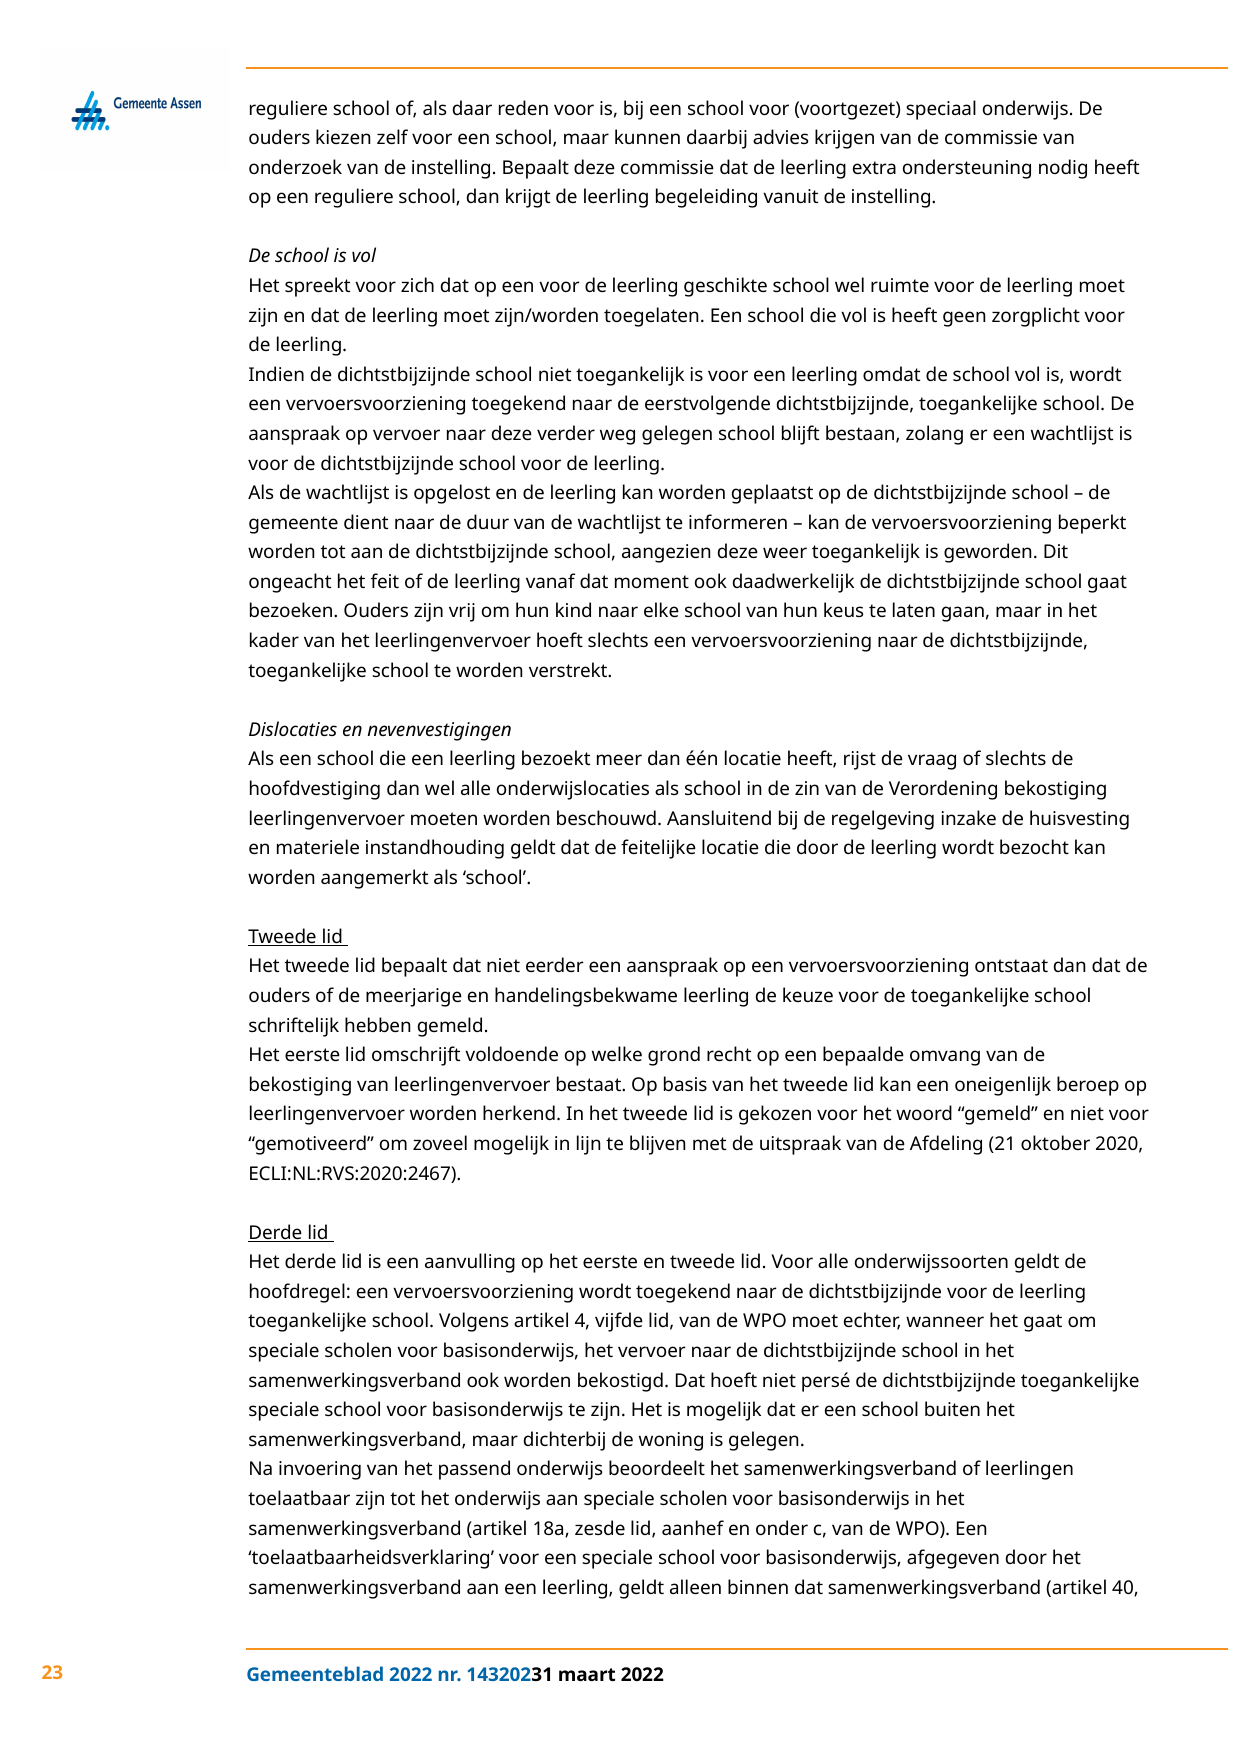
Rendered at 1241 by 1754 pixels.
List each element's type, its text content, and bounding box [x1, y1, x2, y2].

text Derde lid [248, 1219, 1152, 1245]
text Het derde lid is een aanvulling op het eerste en tweede lid. Voor alle onderwijssoorten geldt de hoofdregel: een vervoersvoorziening wordt toegekend naar de dichtstbijzijnde voor de leerling toegankelijke school. Volgens artikel 4, vijfde lid, van de WPO moet echter, wanneer het gaat om speciale scholen voor basisonderwijs, het vervoer naar de dichtstbijzijnde school in het samenwerkingsverband ook worden bekostigd. Dat hoeft niet persé de dichtstbijzijnde toegankelijke speciale school voor basisonderwijs te zijn. Het is mogelijk dat er een school buiten het samenwerkingsverband, maar dichterbij de woning is gelegen. [248, 1248, 1152, 1452]
text Tweede lid [248, 923, 1152, 949]
text Na invoering van het passend onderwijs beoordeelt het samenwerkingsverband of leerlingen toelaatbaar zijn tot het onderwijs aan speciale scholen voor basisonderwijs in het samenwerkingsverband (artikel 18a, zesde lid, aanhef en onder c, van de WPO). Een ‘toelaatbaarheidsverklaring’ voor een speciale school voor basisonderwijs, afgegeven door het samenwerkingsverband aan een leerling, geldt alleen binnen dat samenwerkingsverband (artikel 40, [248, 1456, 1152, 1600]
text Het tweede lid bepaalt dat niet eerder een aanspraak op een vervoersvoorziening ontstaat dan dat de ouders of de meerjarige en handelingsbekwame leerling de keuze voor de toegankelijke school schriftelijk hebben gemeld. [248, 953, 1152, 1038]
text Als de wachtlijst is opgelost en de leerling kan worden geplaatst op de dichtstbijzijnde school – de gemeente dient naar de duur van de wachtlijst te informeren – kan de vervoersvoorziening beperkt worden tot aan de dichtstbijzijnde school, aangezien deze weer toegankelijk is geworden. Dit ongeacht het feit of de leerling vanaf dat moment ook daadwerkelijk de dichtstbijzijnde school gaat bezoeken. Ouders zijn vrij om hun kind naar elke school van hun keus te laten gaan, maar in het kader van het leerlingenvervoer hoeft slechts een vervoersvoorziening naar de dichtstbijzijnde, toegankelijke school te worden verstrekt. [248, 479, 1152, 683]
text Dislocaties en nevenvestigingen [248, 716, 1152, 742]
text Het spreekt voor zich dat op een voor de leerling geschikte school wel ruimte voor de leerling moet zijn en dat de leerling moet zijn/worden toegelaten. Een school die vol is heeft geen zorgplicht voor de leerling. [248, 272, 1152, 357]
picture [41, 47, 231, 172]
text reguliere school of, als daar reden voor is, bij een school voor (voortgezet) speciaal onderwijs. De ouders kiezen zelf voor een school, maar kunnen daarbij advies krijgen van de commissie van onderzoek van de instelling. Bepaalt deze commissie dat de leerling extra ondersteuning nodig heeft op een reguliere school, dan krijgt de leerling begeleiding vanuit de instelling. [248, 95, 1152, 209]
text Als een school die een leerling bezoekt meer dan één locatie heeft, rijst de vraag of slechts de hoofdvestiging dan wel alle onderwijslocaties als school in de zin van de Verordening bekostiging leerlingenvervoer moeten worden beschouwd. Aansluitend bij de regelgeving inzake de huisvesting en materiele instandhouding geldt dat de feitelijke locatie die door de leerling wordt bezocht kan worden aangemerkt als ‘school’. [248, 746, 1152, 890]
text De school is vol [248, 243, 1152, 268]
text Indien de dichtstbijzijnde school niet toegankelijk is voor een leerling omdat de school vol is, wordt een vervoersvoorziening toegekend naar de eerstvolgende dichtstbijzijnde, toegankelijke school. De aanspraak op vervoer naar deze verder weg gelegen school blijft bestaan, zolang er een wachtlijst is voor de dichtstbijzijnde school voor de leerling. [248, 361, 1152, 476]
text Het eerste lid omschrijft voldoende op welke grond recht op een bepaalde omvang van de bekostiging van leerlingenvervoer bestaat. Op basis van het tweede lid kan een oneigenlijk beroep op leerlingenvervoer worden herkend. In het tweede lid is gekozen voor het woord “gemeld” en niet voor “gemotiveerd” om zoveel mogelijk in lijn te blijven met de uitspraak van de Afdeling (21 oktober 2020, ECLI:NL:RVS:2020:2467). [248, 1041, 1152, 1186]
